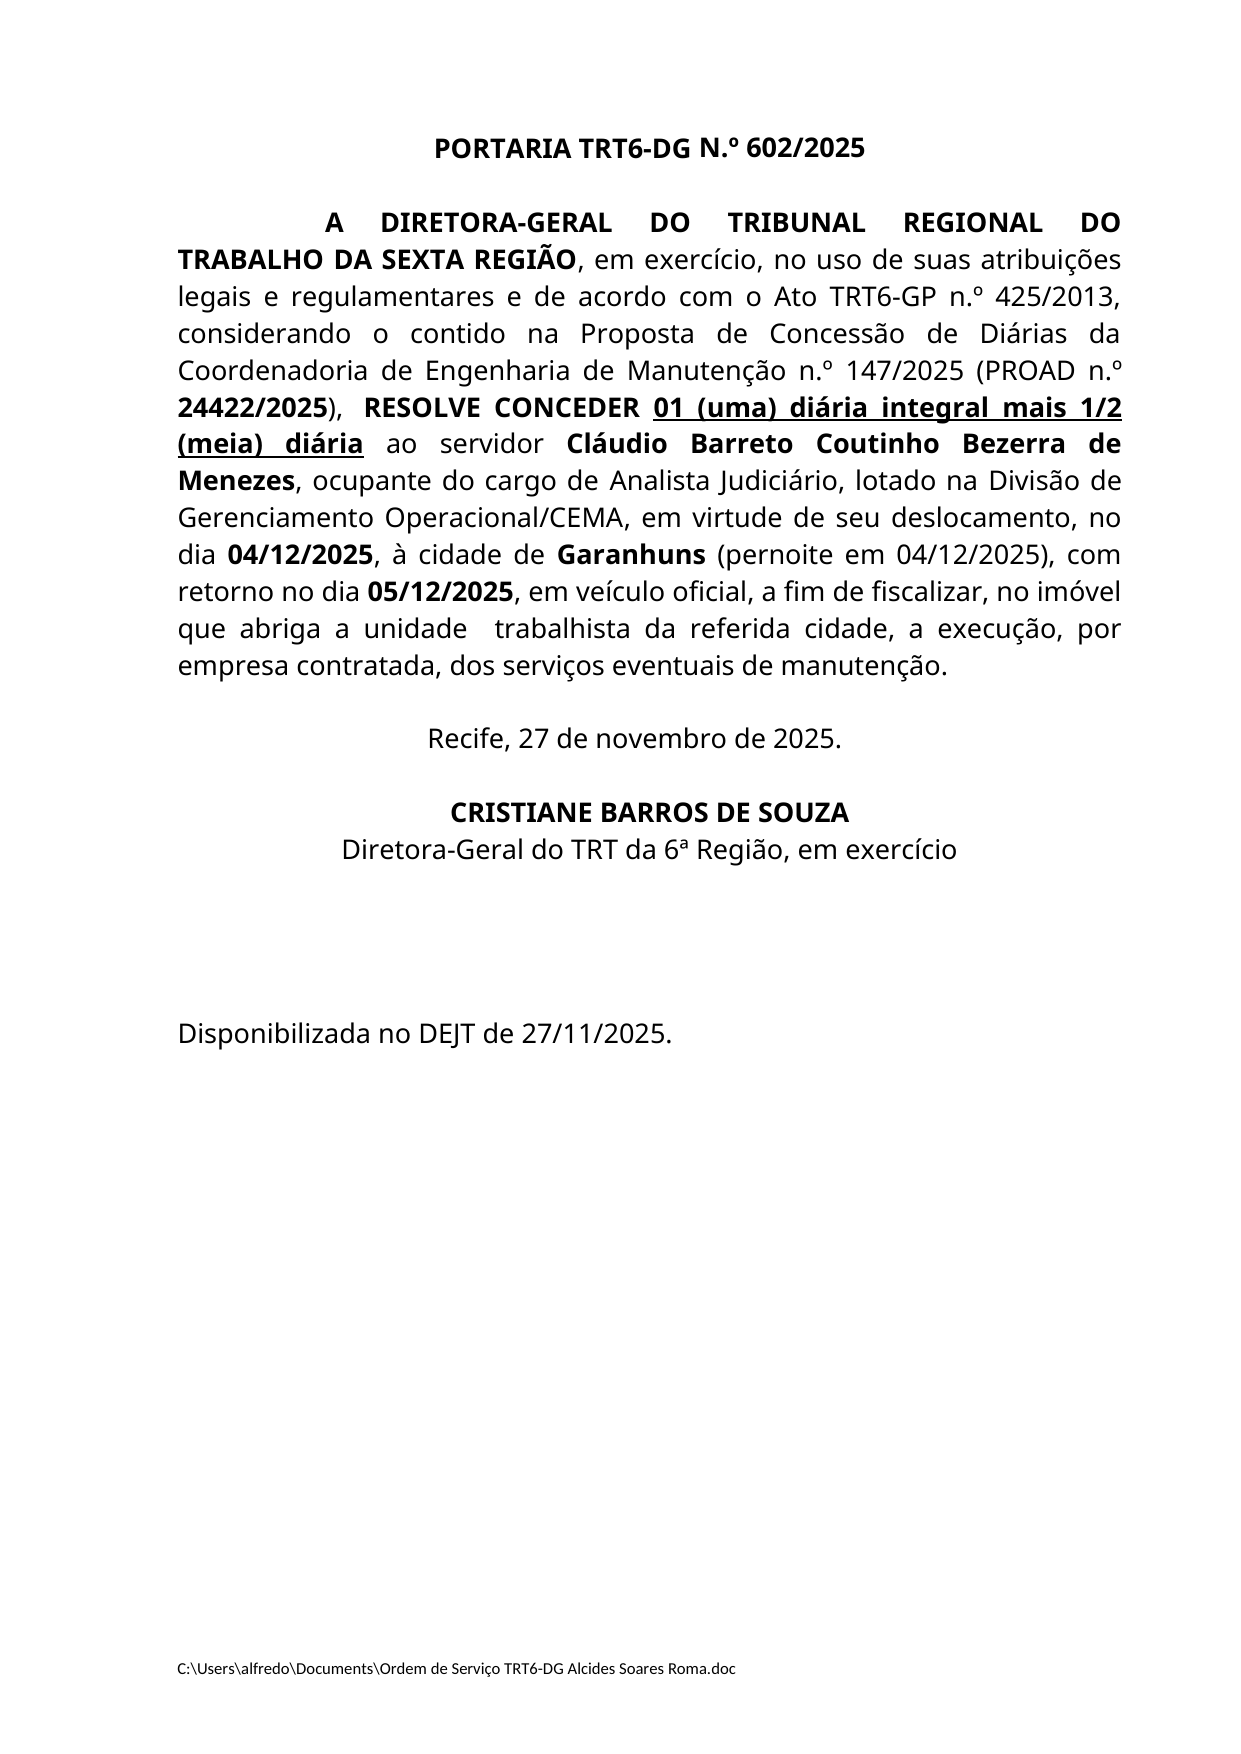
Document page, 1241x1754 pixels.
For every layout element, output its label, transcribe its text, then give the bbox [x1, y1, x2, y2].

text PORTARIA TRT6-DG N.º 602/2025 [177, 129, 1122, 167]
text Diretora-Geral do TRT da 6ª Região, em exercício [177, 831, 1122, 867]
text CRISTIANE BARROS DE SOUZA [177, 794, 1122, 831]
text Recife, 27 de novembro de 2025. [177, 720, 1122, 757]
text A DIRETORA-GERAL DO TRIBUNAL REGIONAL DO TRABALHO DA SEXTA REGIÃO, em exercício, no uso de suas atribuições legais e regulamentares e de acordo com o Ato TRT6-GP n.º 425/2013, considerando o contido na Proposta de Concessão de Diárias da Coordenadoria de Engenharia de Manutenção n.º 147/2025 (PROAD n.º 24422/2025), RESOLVE CONCEDER 01 (uma) diária integral mais 1/2 (meia) diária ao servidor Cláudio Barreto Coutinho Bezerra de Menezes, ocupante do cargo de Analista Judiciário, lotado na Divisão de Gerenciamento Operacional/CEMA, em virtude de seu deslocamento, no dia 04/12/2025, à cidade de Garanhuns (pernoite em 04/12/2025), com retorno no dia 05/12/2025, em veículo oficial, a fim de fiscalizar, no imóvel que abriga a unidade trabalhista da referida cidade, a execução, por empresa contratada, dos serviços eventuais de manutenção. [177, 204, 1122, 683]
text Disponibilizada no DEJT de 27/11/2025. [177, 1015, 1122, 1052]
